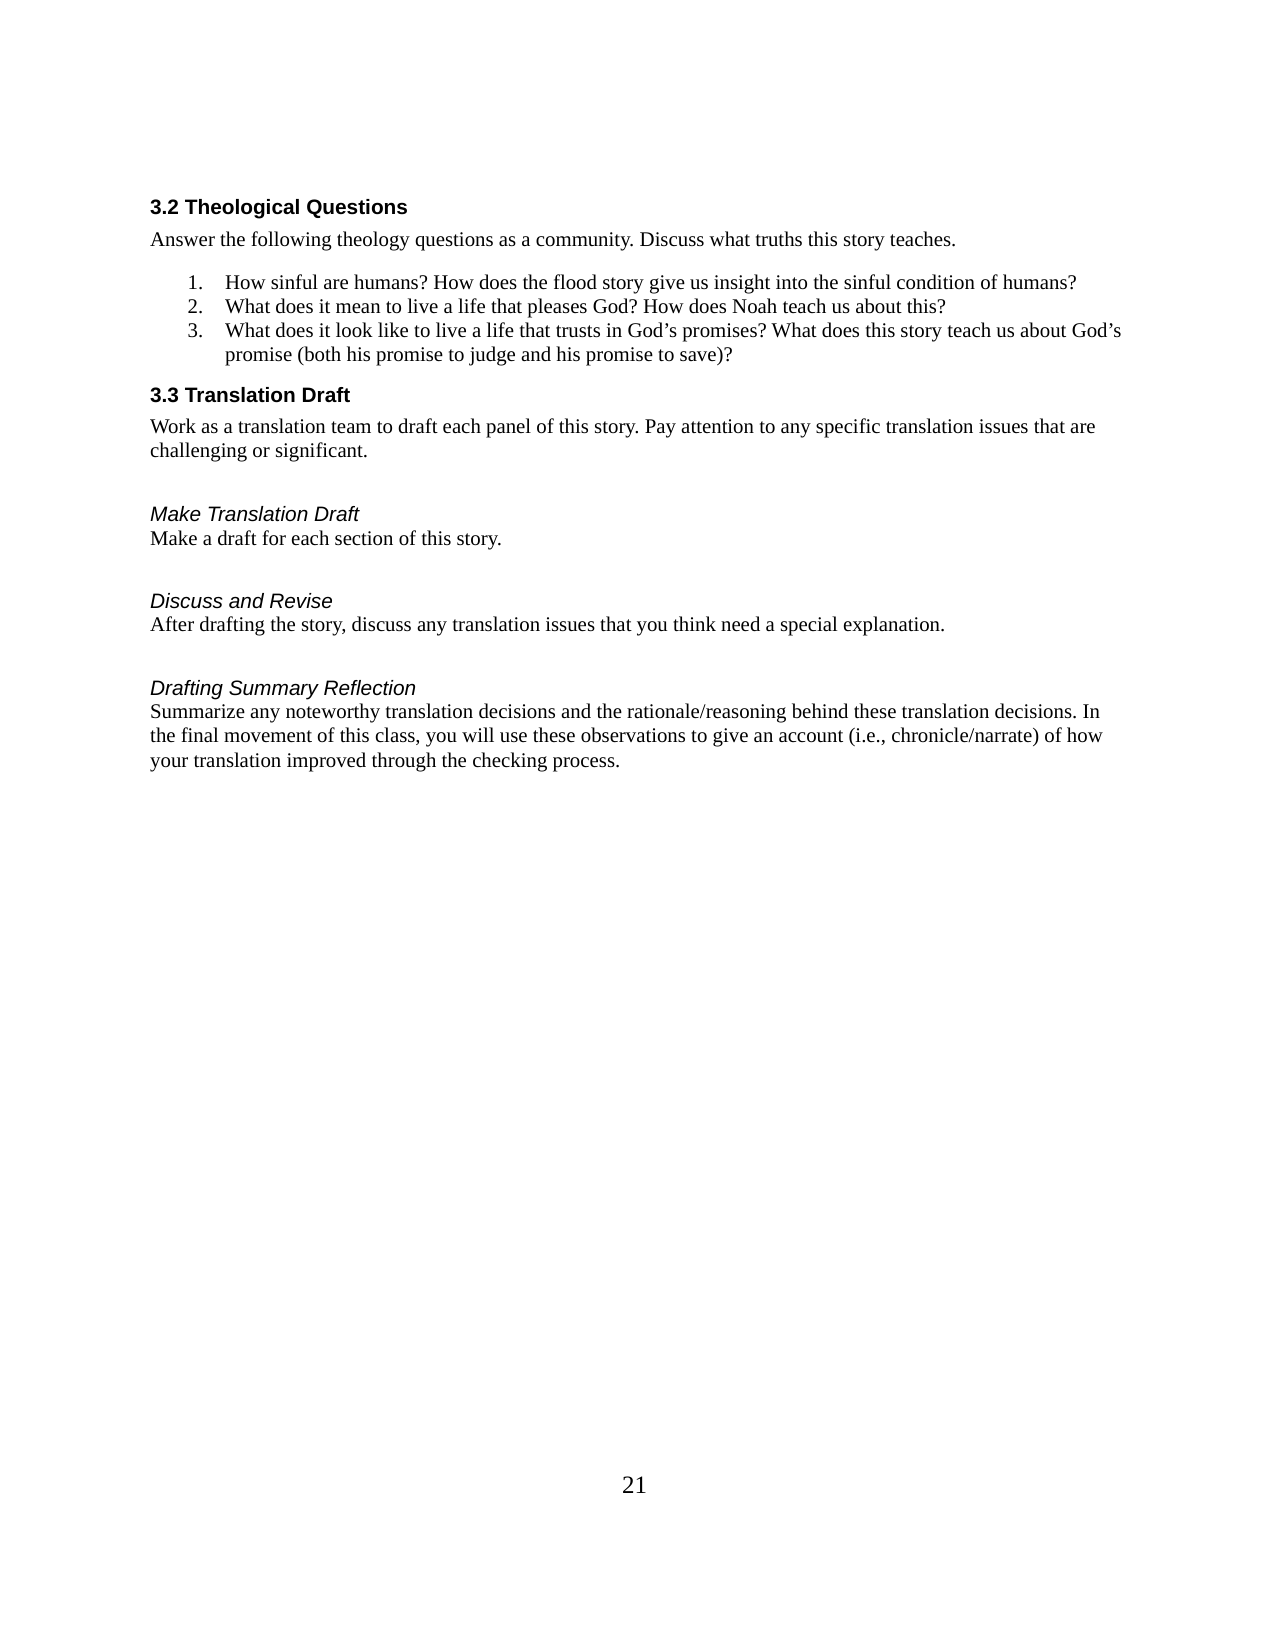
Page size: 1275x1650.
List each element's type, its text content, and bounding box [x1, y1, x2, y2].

list How sinful are humans? How does the flood story give us insight into the sinful condition of humans? [187, 270, 1125, 294]
list What does it mean to live a life that pleases God? How does Noah teach us about this? [187, 294, 1125, 318]
list What does it look like to live a life that trusts in God’s promises? What does this story teach us about God’s promise (both his promise to judge and his promise to save)? [187, 318, 1125, 366]
text Summarize any noteworthy translation decisions and the rationale/reasoning behind these translation decisions. In the final movement of this class, you will use these observations to give an account (i.e., chronicle/narrate) of how your translation improved through the checking process. [150, 699, 1125, 772]
subtitle Discuss and Revise [150, 588, 1125, 612]
subtitle Make Translation Draft [150, 501, 1125, 525]
text Make a draft for each section of this story. [150, 525, 1125, 549]
subtitle 3.3 Translation Draft [150, 383, 1125, 407]
text Answer the following theology questions as a community. Discuss what truths this story teaches. [150, 227, 1125, 251]
text Work as a translation team to draft each panel of this story. Pay attention to any specific translation issues that are challenging or significant. [150, 414, 1125, 462]
subtitle Drafting Summary Reflection [150, 675, 1125, 699]
text After drafting the story, discuss any translation issues that you think need a special explanation. [150, 612, 1125, 636]
subtitle 3.2 Theological Questions [150, 195, 1125, 219]
